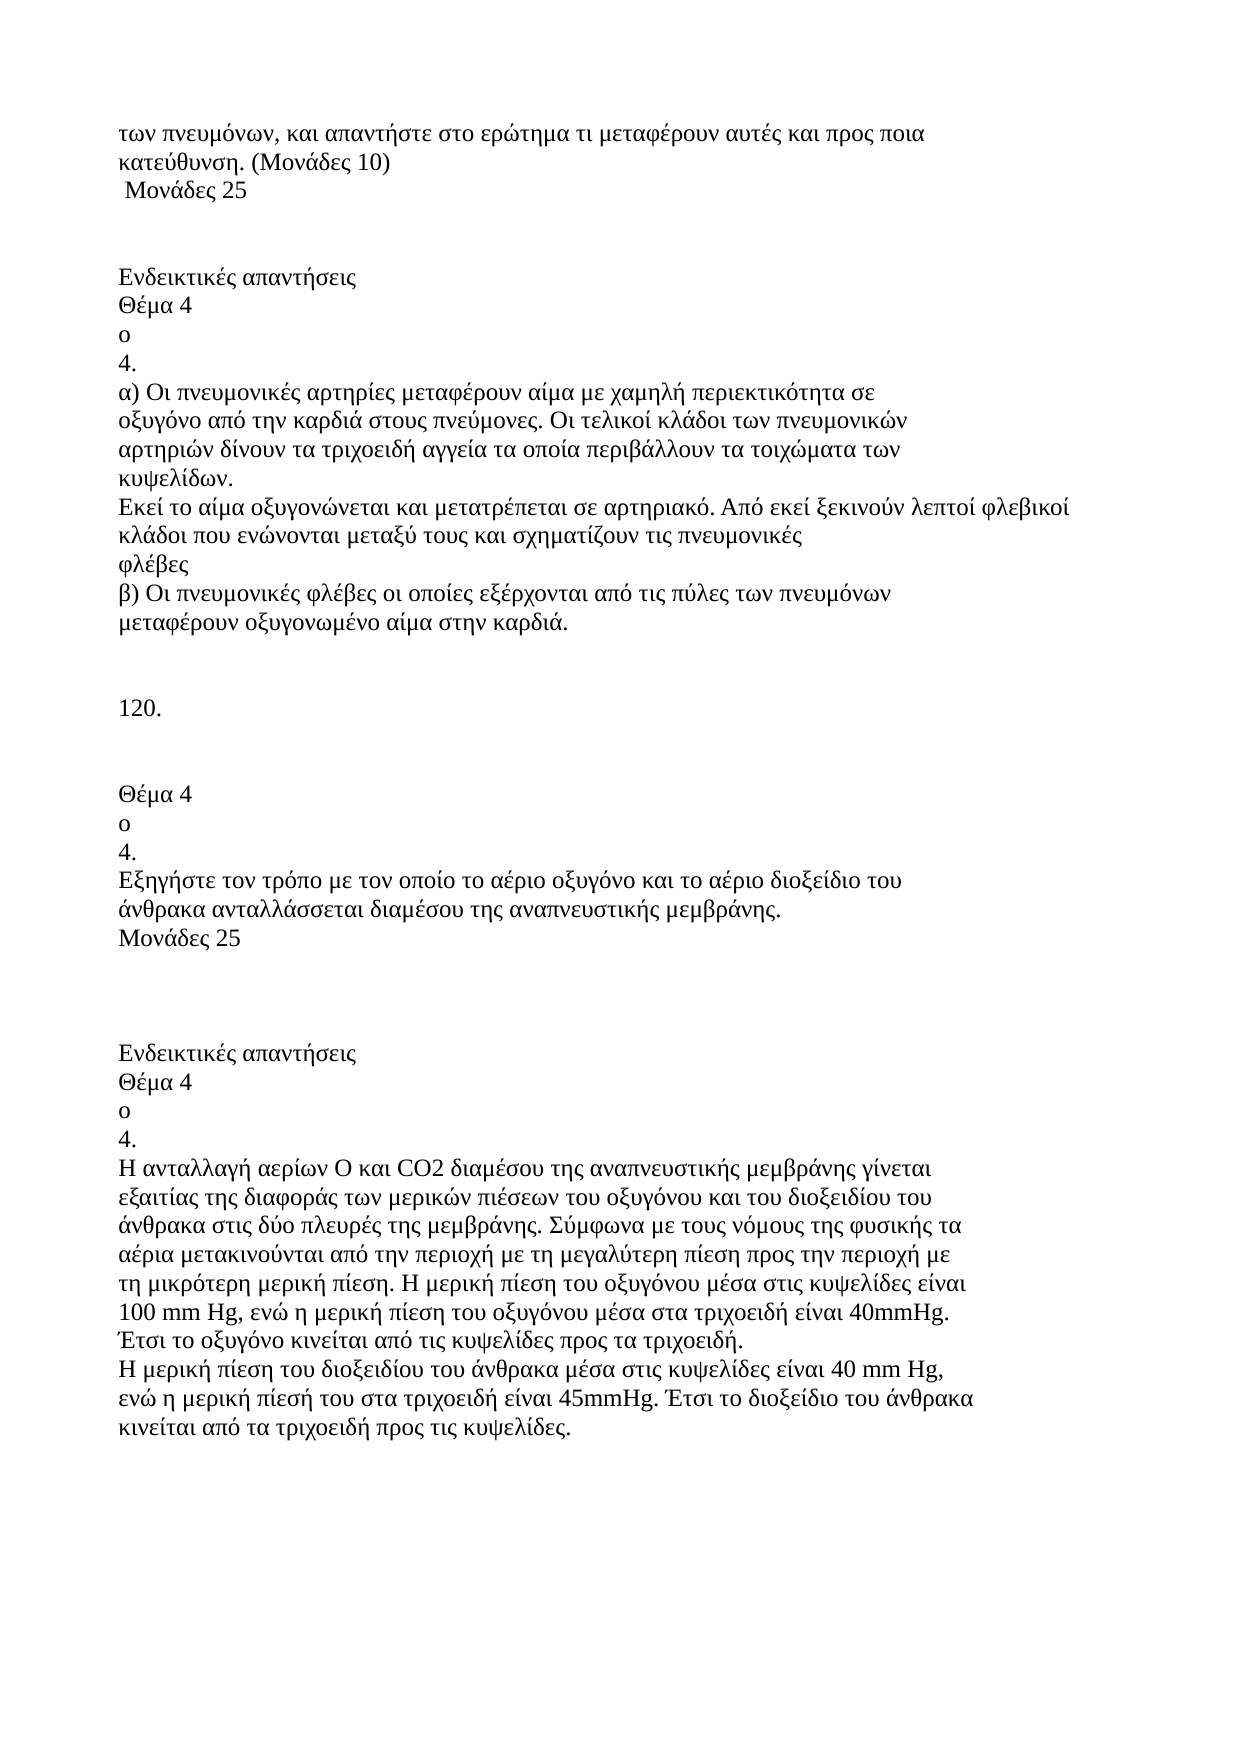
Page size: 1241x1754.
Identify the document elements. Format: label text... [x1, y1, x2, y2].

text Ενδεικτικές απαντήσεις [118, 262, 1122, 291]
text κυψελίδων. [118, 463, 1122, 492]
text Εξηγήστε τον τρόπο με τον οποίο το αέριο οξυγόνο και το αέριο διοξείδιο του [118, 866, 1122, 894]
text Η μερική πίεση του διοξειδίου του άνθρακα μέσα στις κυψελίδες είναι 40 mm Hg, [118, 1354, 1122, 1383]
text Ενδεικτικές απαντήσεις [118, 1038, 1122, 1067]
text Θέμα 4 [118, 779, 1122, 808]
text εξαιτίας της διαφοράς των μερικών πιέσεων του οξυγόνου και του διοξειδίου του [118, 1182, 1122, 1211]
text β) Οι πνευμονικές φλέβες οι οποίες εξέρχονται από τις πύλες των πνευμόνων [118, 578, 1122, 607]
text μεταφέρουν οξυγονωμένο αίμα στην καρδιά. [118, 607, 1122, 636]
text Θέμα 4 [118, 291, 1122, 319]
text Η ανταλλαγή αερίων Ο και CO2 διαμέσου της αναπνευστικής μεμβράνης γίνεται [118, 1153, 1122, 1182]
text 4. [118, 837, 1122, 866]
text Θέμα 4 [118, 1067, 1122, 1096]
text α) Οι πνευμονικές αρτηρίες μεταφέρουν αίμα με χαμηλή περιεκτικότητα σε [118, 377, 1122, 406]
text ενώ η μερική πίεσή του στα τριχοειδή είναι 45mmHg. Έτσι το διοξείδιο του άνθρακα [118, 1383, 1122, 1412]
text κινείται από τα τριχοειδή προς τις κυψελίδες. [118, 1412, 1122, 1441]
text αέρια μετακινούνται από την περιοχή με τη μεγαλύτερη πίεση προς την περιοχή με [118, 1239, 1122, 1268]
text οξυγόνο από την καρδιά στους πνεύμονες. Οι τελικοί κλάδοι των πνευμονικών [118, 406, 1122, 434]
text ο [118, 319, 1122, 348]
text φλέβες [118, 549, 1122, 578]
text 4. [118, 1124, 1122, 1153]
text ο [118, 808, 1122, 837]
text άνθρακα ανταλλάσσεται διαμέσου της αναπνευστικής μεμβράνης. [118, 894, 1122, 923]
text Έτσι το οξυγόνο κινείται από τις κυψελίδες προς τα τριχοειδή. [118, 1326, 1122, 1354]
text Μονάδες 25 [118, 176, 1122, 204]
text άνθρακα στις δύο πλευρές της μεμβράνης. Σύμφωνα με τους νόμους της φυσικής τα [118, 1211, 1122, 1239]
text ο [118, 1096, 1122, 1124]
text Μονάδες 25 [118, 923, 1122, 952]
text 120. [118, 693, 1122, 722]
text των πνευμόνων, και απαντήστε στο ερώτημα τι μεταφέρουν αυτές και προς ποια [118, 118, 1122, 147]
text αρτηριών δίνουν τα τριχοειδή αγγεία τα οποία περιβάλλουν τα τοιχώματα των [118, 434, 1122, 463]
text Εκεί το αίμα οξυγονώνεται και μετατρέπεται σε αρτηριακό. Από εκεί ξεκινούν λεπτοί φλεβικοί κλάδοι που ενώνονται μεταξύ τους και σχηματίζουν τις πνευμονικές [118, 492, 1122, 549]
text 4. [118, 348, 1122, 377]
text κατεύθυνση. (Μονάδες 10) [118, 147, 1122, 176]
text 100 mm Hg, ενώ η μερική πίεση του οξυγόνου μέσα στα τριχοειδή είναι 40mmHg. [118, 1297, 1122, 1326]
text τη μικρότερη μερική πίεση. Η μερική πίεση του οξυγόνου μέσα στις κυψελίδες είναι [118, 1268, 1122, 1297]
